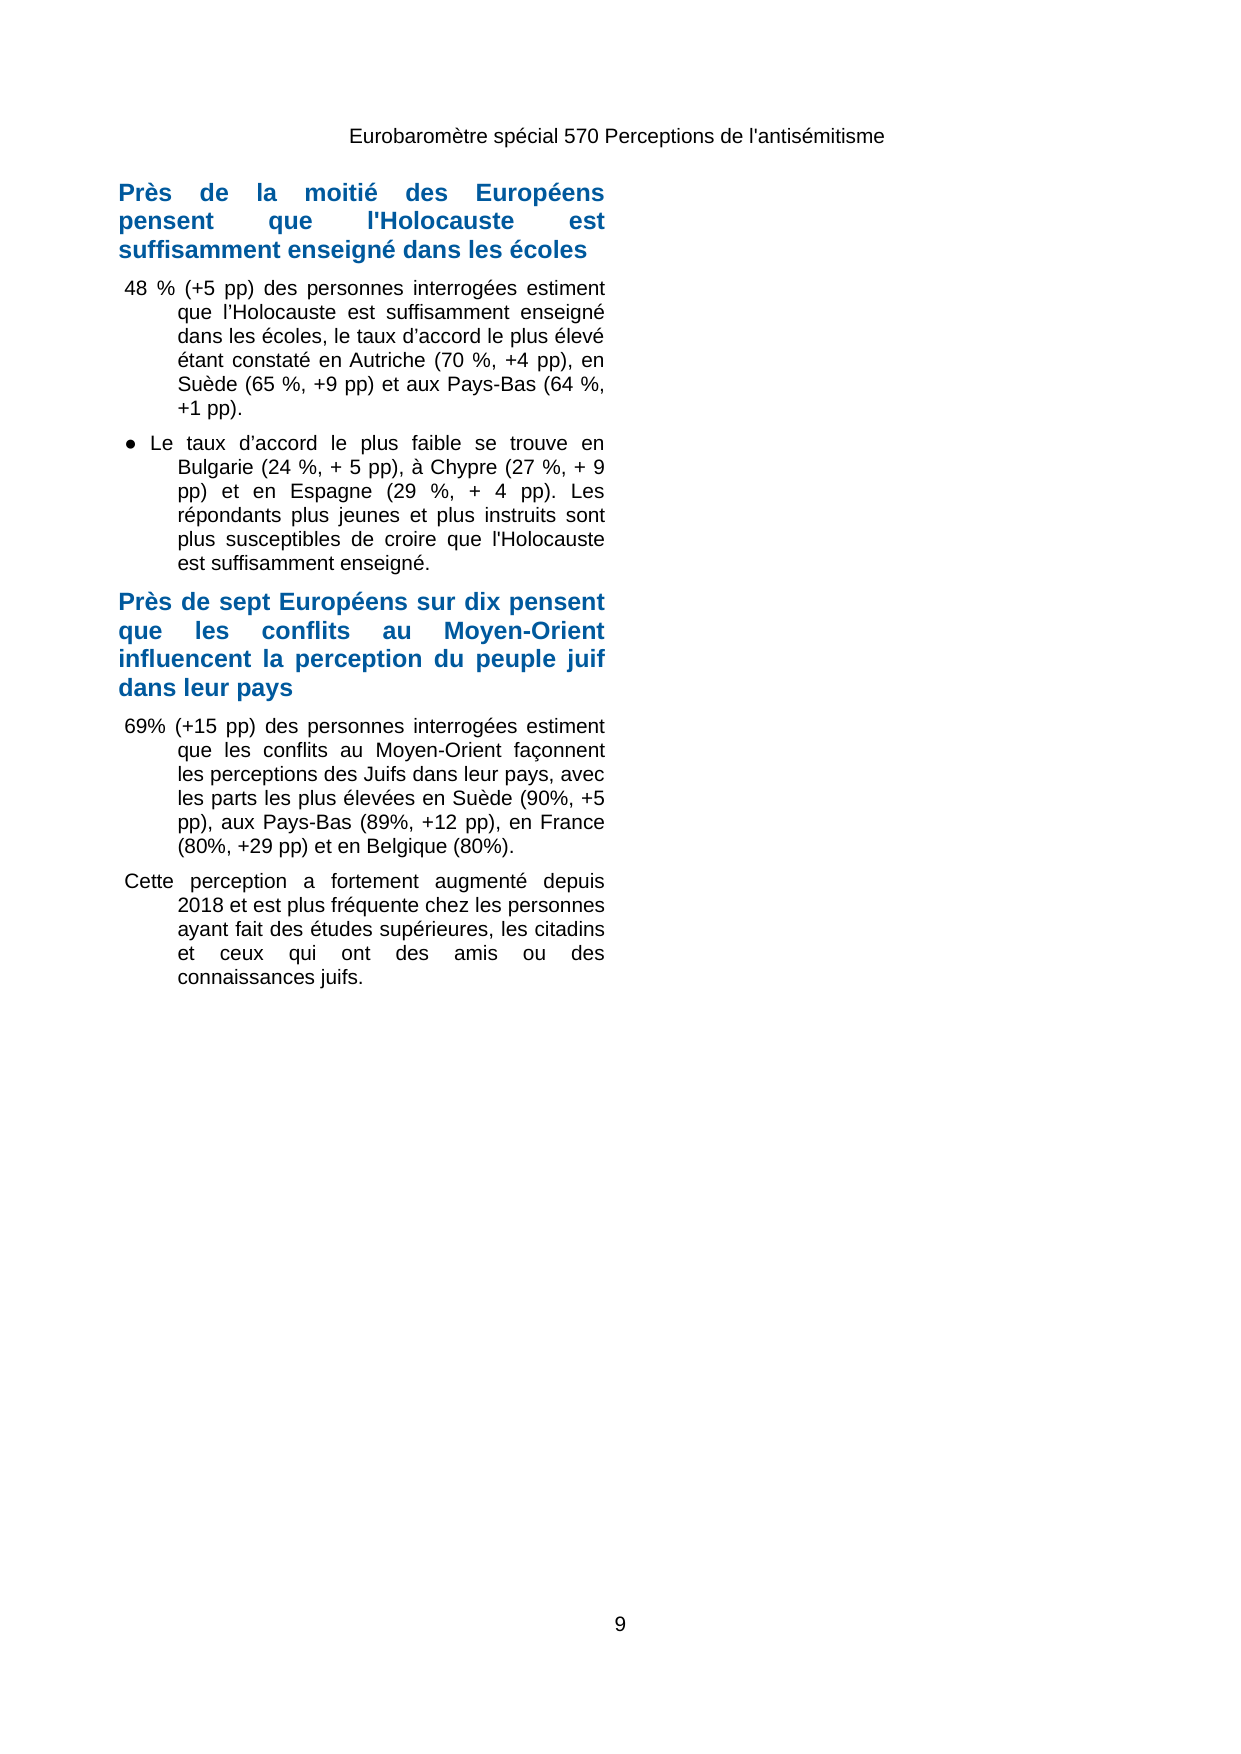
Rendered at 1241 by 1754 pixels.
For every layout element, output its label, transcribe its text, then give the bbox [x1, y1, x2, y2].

text 69% (+15 pp) des personnes interrogées estiment que les conflits au Moyen-Orient façonnent les perceptions des Juifs dans leur pays, avec les parts les plus élevées en Suède (90%, +5 pp), aux Pays-Bas (89%, +12 pp), en France (80%, +29 pp) et en Belgique (80%). [124, 714, 605, 857]
text Près de la moitié des Européens pensent que l'Holocauste est suffisamment enseigné dans les écoles [118, 177, 605, 264]
text Cette perception a fortement augmenté depuis 2018 et est plus fréquente chez les personnes ayant fait des études supérieures, les citadins et ceux qui ont des amis ou des connaissances juifs. [124, 869, 605, 989]
text 48 % (+5 pp) des personnes interrogées estiment que l’Holocauste est suffisamment enseigné dans les écoles, le taux d’accord le plus élevé étant constaté en Autriche (70 %, +4 pp), en Suède (65 %, +9 pp) et aux Pays-Bas (64 %, +1 pp). [124, 276, 605, 419]
text Près de sept Européens sur dix pensent que les conflits au Moyen-Orient influencent la perception du peuple juif dans leur pays [118, 587, 605, 702]
text ● Le taux d’accord le plus faible se trouve en Bulgarie (24 %, + 5 pp), à Chypre (27 %, + 9 pp) et en Espagne (29 %, + 4 pp). Les répondants plus jeunes et plus instruits sont plus susceptibles de croire que l'Holocauste est suffisamment enseigné. [124, 431, 605, 575]
